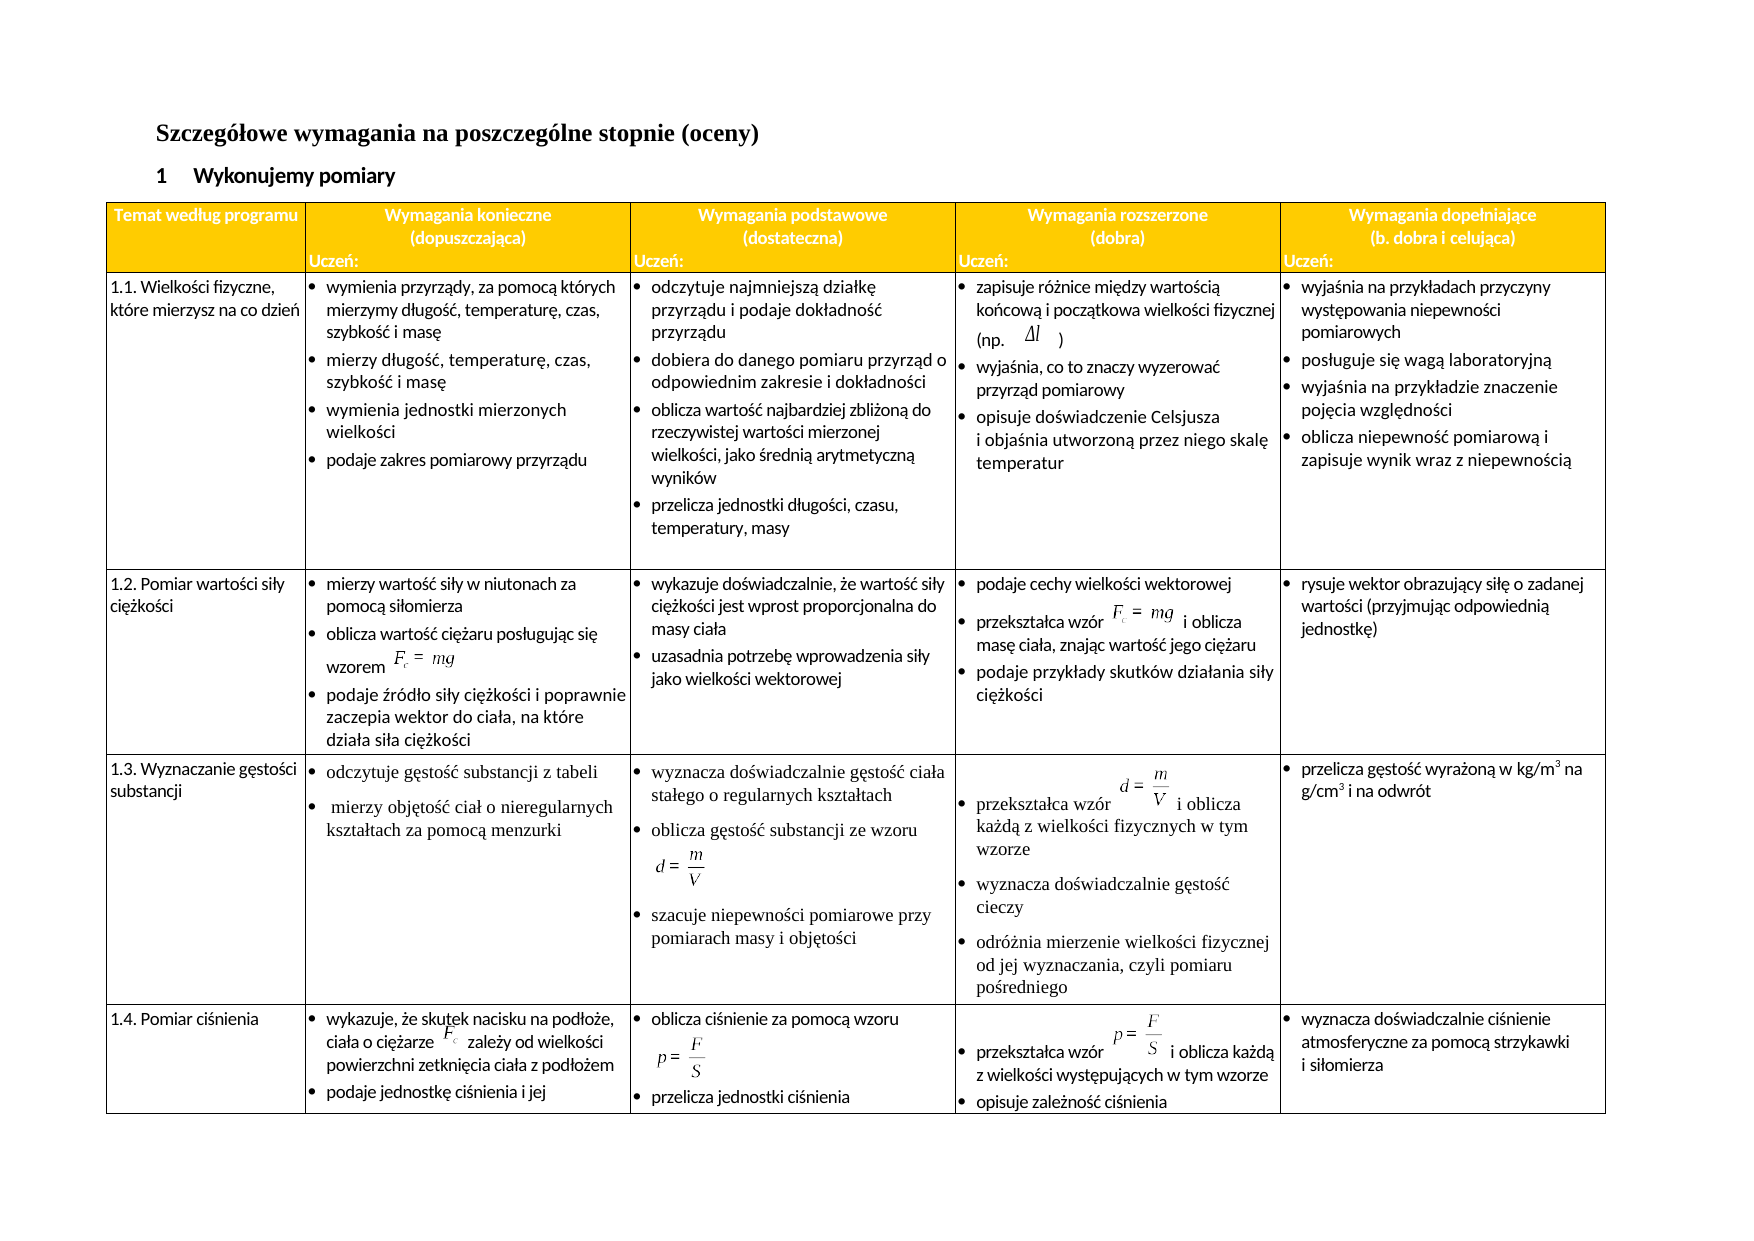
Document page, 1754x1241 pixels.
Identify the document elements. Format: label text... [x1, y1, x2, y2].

table_cell wyjaśnia na przykładach przyczyny występowania niepewności pomiarowych posługuje się wagą laboratoryjną wyjaśnia na przykładzie znaczenie pojęcia względności oblicza niepewność pomiarową i zapisuje wynik wraz z niepewnością [1281, 273, 1605, 569]
list Wykonujemy pomiary [155, 161, 1636, 189]
table_header Wymagania konieczne (dopuszczająca) Uczeń: [306, 203, 630, 272]
table_cell 1.3. Wyznaczanie gęstości substancji [107, 755, 305, 1004]
table_cell oblicza ciśnienie za pomocą wzoru przelicza jednostki ciśnienia [631, 1005, 955, 1113]
table_cell wykazuje doświadczalnie, że wartość siły ciężkości jest wprost proporcjonalna do masy ciała uzasadnia potrzebę wprowadzenia siły jako wielkości wektorowej [631, 570, 955, 754]
table_cell 1.1. Wielkości fizyczne, które mierzysz na co dzień [107, 273, 305, 569]
text Szczegółowe wymagania na poszczególne stopnie (oceny) [156, 118, 1636, 147]
table_cell wymienia przyrządy, za pomocą których mierzymy długość, temperaturę, czas, szybkość i masę mierzy długość, temperaturę, czas, szybkość i masę wymienia jednostki mierzonych wielkości podaje zakres pomiarowy przyrządu [306, 273, 630, 569]
table_header Temat według programu [107, 203, 305, 272]
table_cell wyznacza doświadczalnie ciśnienie atmosferyczne za pomocą strzykawki i siłomierza [1281, 1005, 1605, 1113]
table_cell zapisuje różnice między wartością końcową i początkowa wielkości fizycznej (np. ) wyjaśnia, co to znaczy wyzerować przyrząd pomiarowy opisuje doświadczenie Celsjusza i objaśnia utworzoną przez niego skalę temperatur [956, 273, 1280, 569]
table_cell 1.4. Pomiar ciśnienia [107, 1005, 305, 1113]
table_cell odczytuje najmniejszą działkę przyrządu i podaje dokładność przyrządu dobiera do danego pomiaru przyrząd o odpowiednim zakresie i dokładności oblicza wartość najbardziej zbliżoną do rzeczywistej wartości mierzonej wielkości, jako średnią arytmetyczną wyników przelicza jednostki długości, czasu, temperatury, masy [631, 273, 955, 569]
table_cell przekształca wzór i oblicza każdą z wielkości występujących w tym wzorze opisuje zależność ciśnienia [956, 1005, 1280, 1113]
table_header Wymagania podstawowe (dostateczna) Uczeń: [631, 203, 955, 272]
table_header Wymagania rozszerzone (dobra) Uczeń: [956, 203, 1280, 272]
table_cell odczytuje gęstość substancji z tabeli mierzy objętość ciał o nieregularnych kształtach za pomocą menzurki [306, 755, 630, 1004]
table_cell podaje cechy wielkości wektorowej przekształca wzór i oblicza masę ciała, znając wartość jego ciężaru podaje przykłady skutków działania siły ciężkości [956, 570, 1280, 754]
table_cell przekształca wzór i oblicza każdą z wielkości fizycznych w tym wzorze wyznacza doświadczalnie gęstość cieczy odróżnia mierzenie wielkości fizycznej od jej wyznaczania, czyli pomiaru pośredniego [956, 755, 1280, 1004]
table_cell rysuje wektor obrazujący siłę o zadanej wartości (przyjmując odpowiednią jednostkę) [1281, 570, 1605, 754]
table_cell przelicza gęstość wyrażoną w kg/m3 na g/cm3 i na odwrót [1281, 755, 1605, 1004]
table_cell wykazuje, że skutek nacisku na podłoże, ciała o ciężarze zależy od wielkości powierzchni zetknięcia ciała z podłożem podaje jednostkę ciśnienia i jej [306, 1005, 630, 1113]
table_cell mierzy wartość siły w niutonach za pomocą siłomierza oblicza wartość ciężaru posługując się wzorem podaje źródło siły ciężkości i poprawnie zaczepia wektor do ciała, na które działa siła ciężkości [306, 570, 630, 754]
table_header Wymagania dopełniające (b. dobra i celująca) Uczeń: [1281, 203, 1605, 272]
table_cell 1.2. Pomiar wartości siły ciężkości [107, 570, 305, 754]
table_cell wyznacza doświadczalnie gęstość ciała stałego o regularnych kształtach oblicza gęstość substancji ze wzoru szacuje niepewności pomiarowe przy pomiarach masy i objętości [631, 755, 955, 1004]
